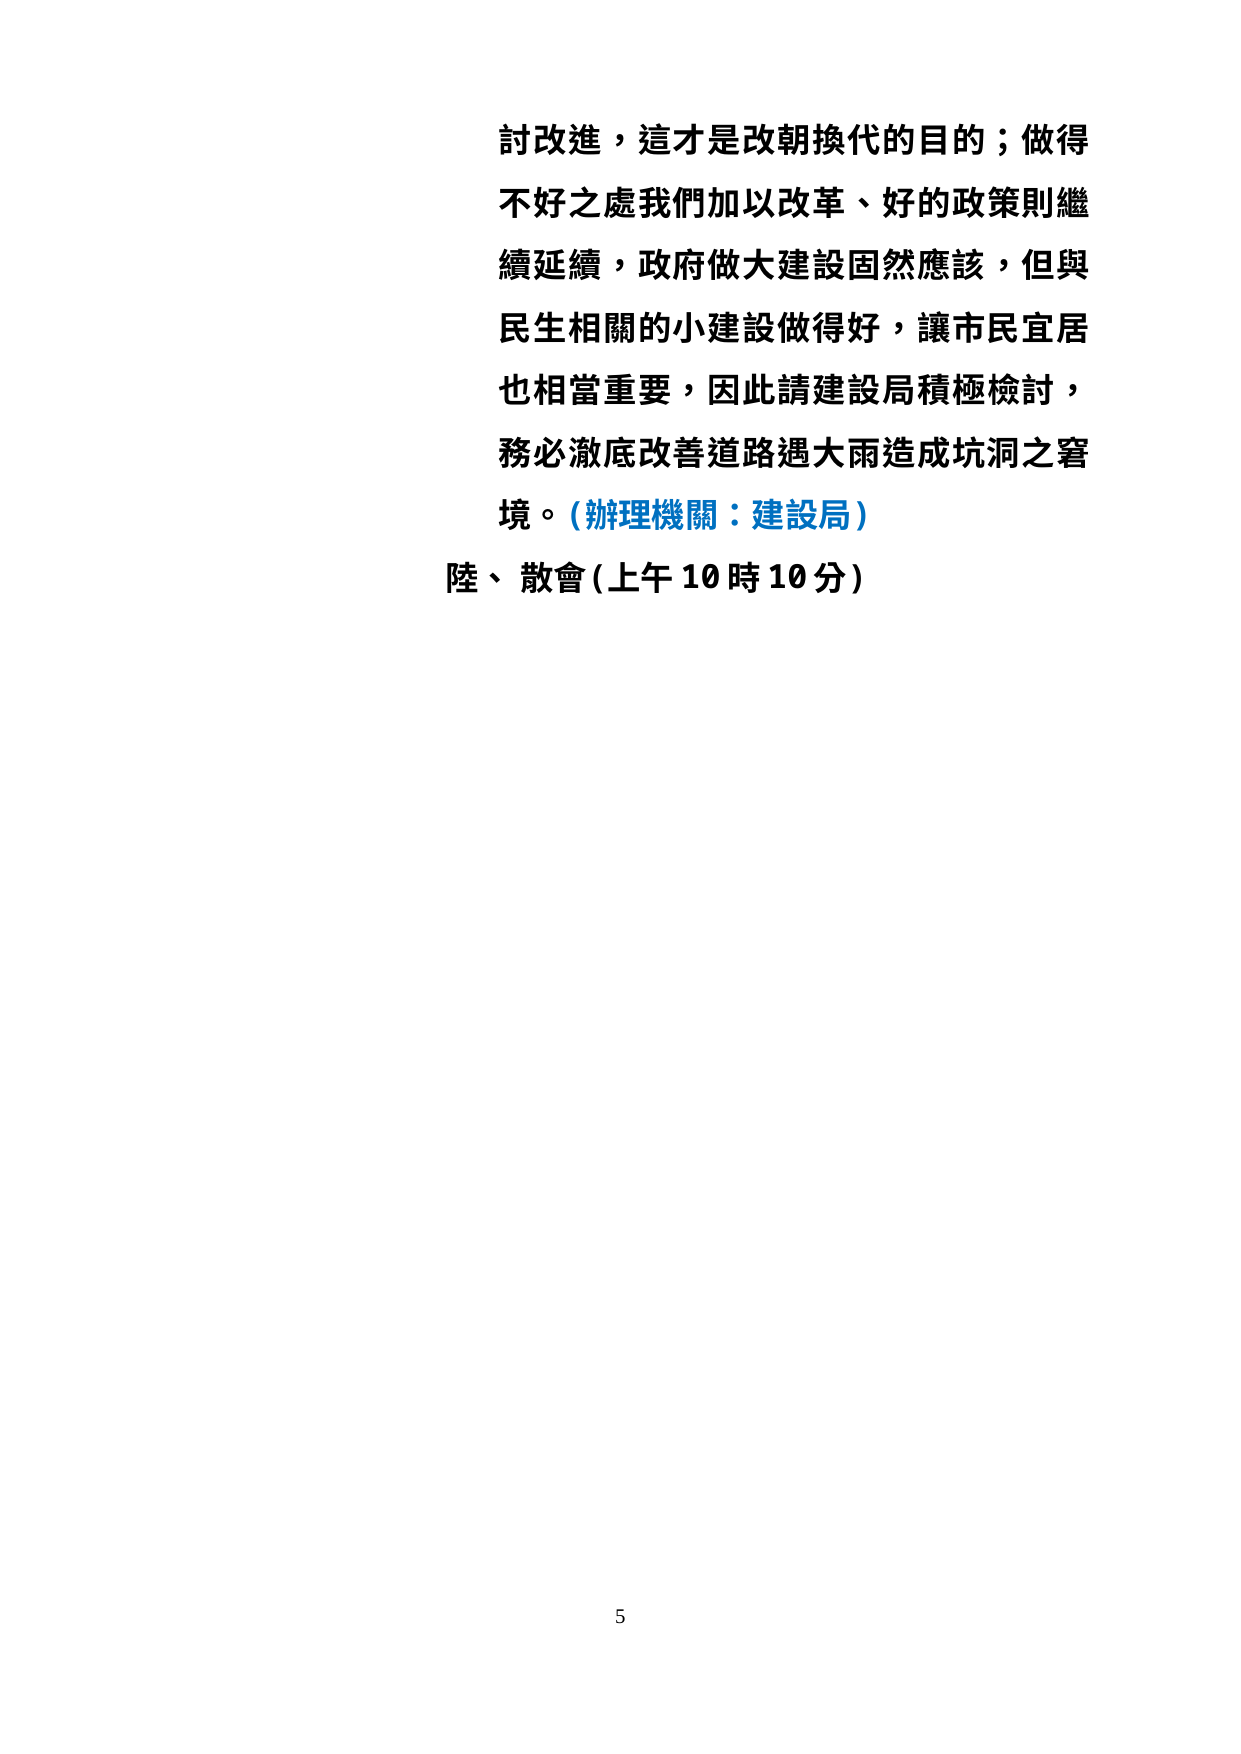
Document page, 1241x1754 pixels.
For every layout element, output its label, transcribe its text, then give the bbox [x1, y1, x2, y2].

list 前陣子連日大雨，造成本市部分基礎設施出現問題，特別是大兩沖刷造成路面坑洞，雖然別的縣市也有此情形，但我認為這不應該是普遍性的問題，我們要思考是否施作工法有問題？還是工程偷工減料？抑或是等不及道路全部完工而急忙通車？倘若是等不及就提早通車，我認為既然已經將道路整條施作，那也不差再多等一、兩天，以免欲速則不達；倘若是工法部分，我則認為現在道路施作工法已日新月異，為何外國的道路下過雨後沒有坑洞?是何因素造成?此請相關單位檢討改進，這才是改朝換代的目的；做得不好之處我們加以改革、好的政策則繼續延續，政府做大建設固然應該，但與民生相關的小建設做得好，讓市民宜居也相當重要，因此請建設局積極檢討，務必澈底改善道路遇大雨造成坑洞之窘境。(辦理機關：建設局) [357, 96, 1090, 534]
list 散會(上午10時10分) [445, 534, 1090, 596]
